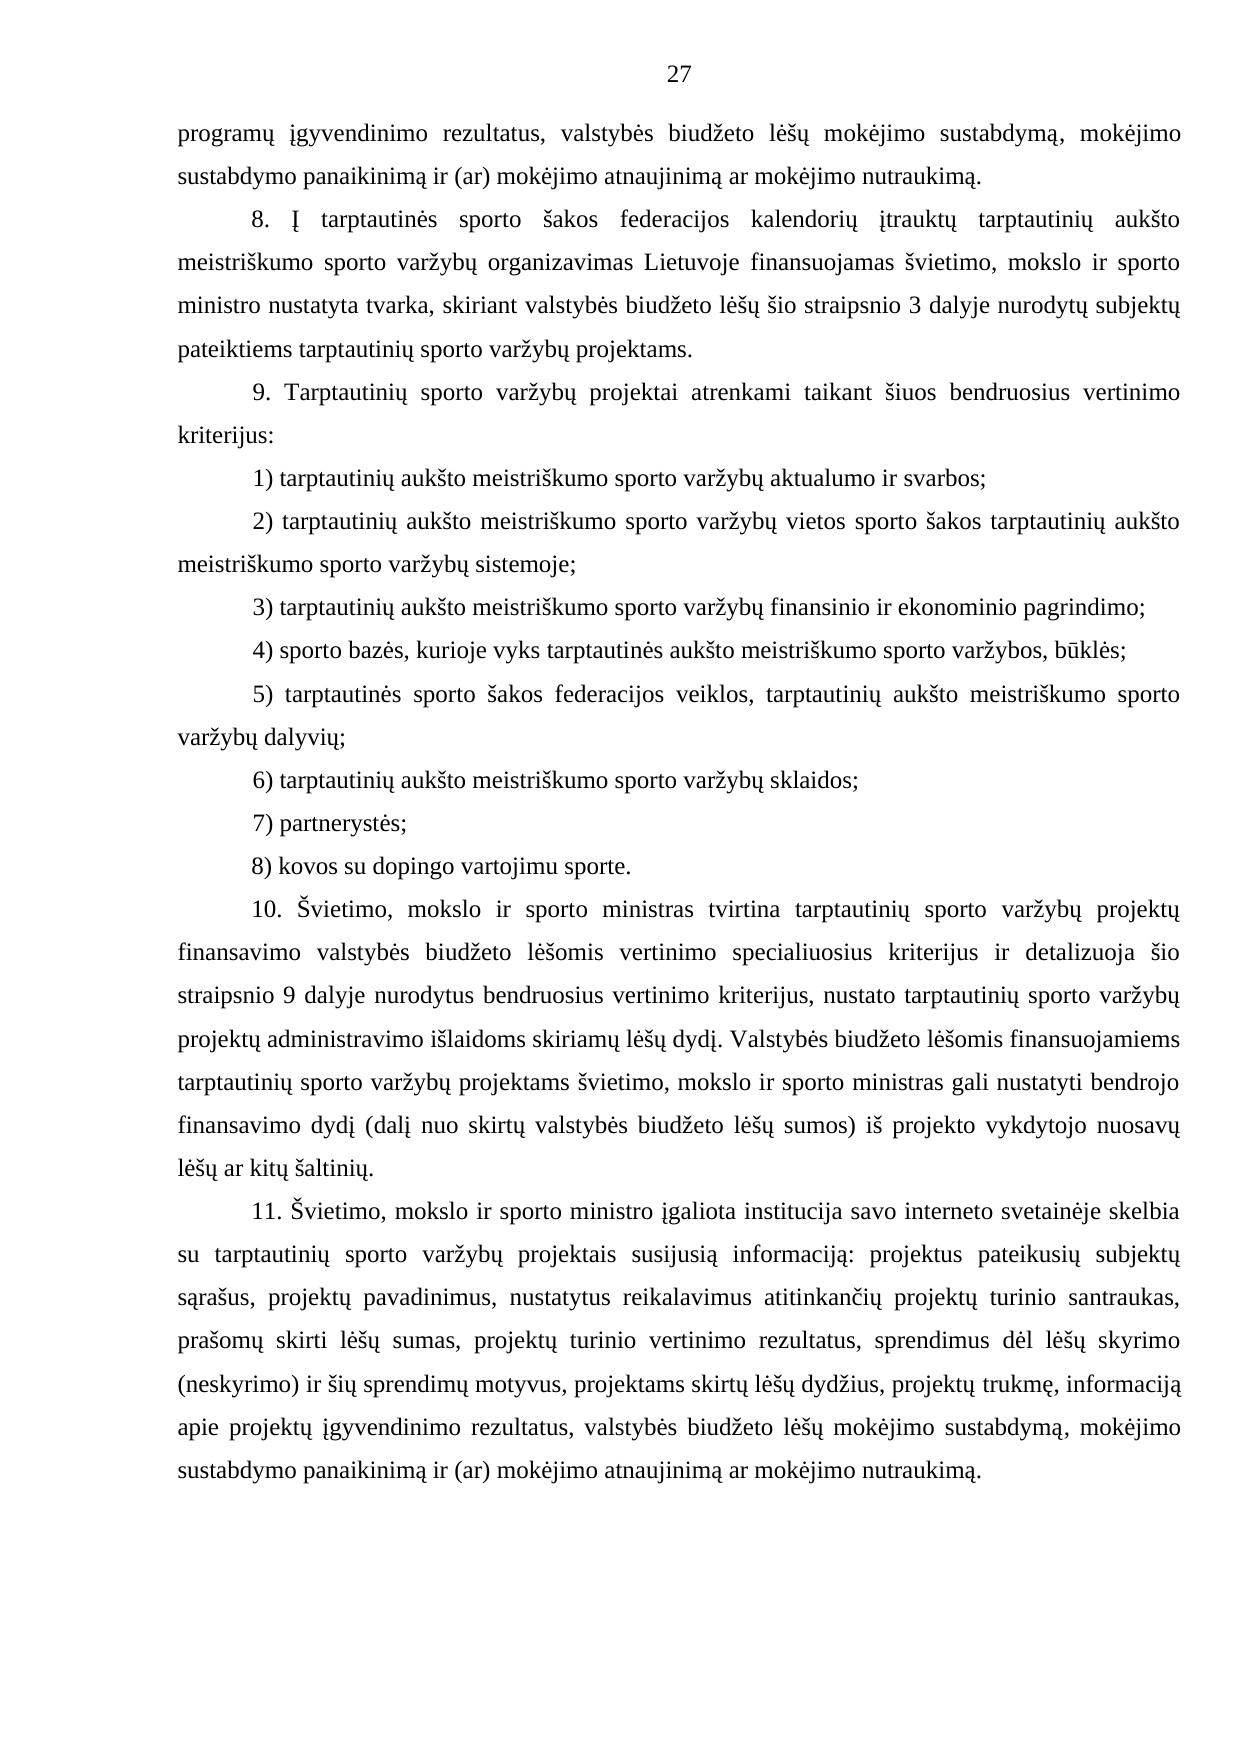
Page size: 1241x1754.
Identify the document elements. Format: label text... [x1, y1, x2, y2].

text programų įgyvendinimo rezultatus, valstybės biudžeto lėšų mokėjimo sustabdymą, mokėjimo sustabdymo panaikinimą ir (ar) mokėjimo atnaujinimą ar mokėjimo nutraukimą. [177, 118, 1181, 190]
text 11. Švietimo, mokslo ir sporto ministro įgaliota institucija savo interneto svetainėje skelbia su tarptautinių sporto varžybų projektais susijusią informaciją: projektus pateikusių subjektų sąrašus, projektų pavadinimus, nustatytus reikalavimus atitinkančių projektų turinio santraukas, prašomų skirti lėšų sumas, projektų turinio vertinimo rezultatus, sprendimus dėl lėšų skyrimo (neskyrimo) ir šių sprendimų motyvus, projektams skirtų lėšų dydžius, projektų trukmę, informaciją apie projektų įgyvendinimo rezultatus, valstybės biudžeto lėšų mokėjimo sustabdymą, mokėjimo sustabdymo panaikinimą ir (ar) mokėjimo atnaujinimą ar mokėjimo nutraukimą. [177, 1196, 1181, 1484]
text 6) tarptautinių aukšto meistriškumo sporto varžybų sklaidos; [177, 765, 1181, 794]
text 3) tarptautinių aukšto meistriškumo sporto varžybų finansinio ir ekonominio pagrindimo; [177, 592, 1181, 621]
text 5) tarptautinės sporto šakos federacijos veiklos, tarptautinių aukšto meistriškumo sporto varžybų dalyvių; [177, 679, 1181, 751]
text 8) kovos su dopingo vartojimu sporte. [177, 851, 1181, 880]
text 1) tarptautinių aukšto meistriškumo sporto varžybų aktualumo ir svarbos; [177, 463, 1181, 492]
text 4) sporto bazės, kurioje vyks tarptautinės aukšto meistriškumo sporto varžybos, būklės; [177, 636, 1181, 664]
text 9. Tarptautinių sporto varžybų projektai atrenkami taikant šiuos bendruosius vertinimo kriterijus: [177, 377, 1181, 449]
text 10. Švietimo, mokslo ir sporto ministras tvirtina tarptautinių sporto varžybų projektų finansavimo valstybės biudžeto lėšomis vertinimo specialiuosius kriterijus ir detalizuoja šio straipsnio 9 dalyje nurodytus bendruosius vertinimo kriterijus, nustato tarptautinių sporto varžybų projektų administravimo išlaidoms skiriamų lėšų dydį. Valstybės biudžeto lėšomis finansuojamiems tarptautinių sporto varžybų projektams švietimo, mokslo ir sporto ministras gali nustatyti bendrojo finansavimo dydį (dalį nuo skirtų valstybės biudžeto lėšų sumos) iš projekto vykdytojo nuosavų lėšų ar kitų šaltinių. [177, 894, 1181, 1182]
text 2) tarptautinių aukšto meistriškumo sporto varžybų vietos sporto šakos tarptautinių aukšto meistriškumo sporto varžybų sistemoje; [177, 506, 1181, 578]
text 8. Į tarptautinės sporto šakos federacijos kalendorių įtrauktų tarptautinių aukšto meistriškumo sporto varžybų organizavimas Lietuvoje finansuojamas švietimo, mokslo ir sporto ministro nustatyta tvarka, skiriant valstybės biudžeto lėšų šio straipsnio 3 dalyje nurodytų subjektų pateiktiems tarptautinių sporto varžybų projektams. [177, 204, 1181, 362]
text 7) partnerystės; [177, 808, 1181, 837]
